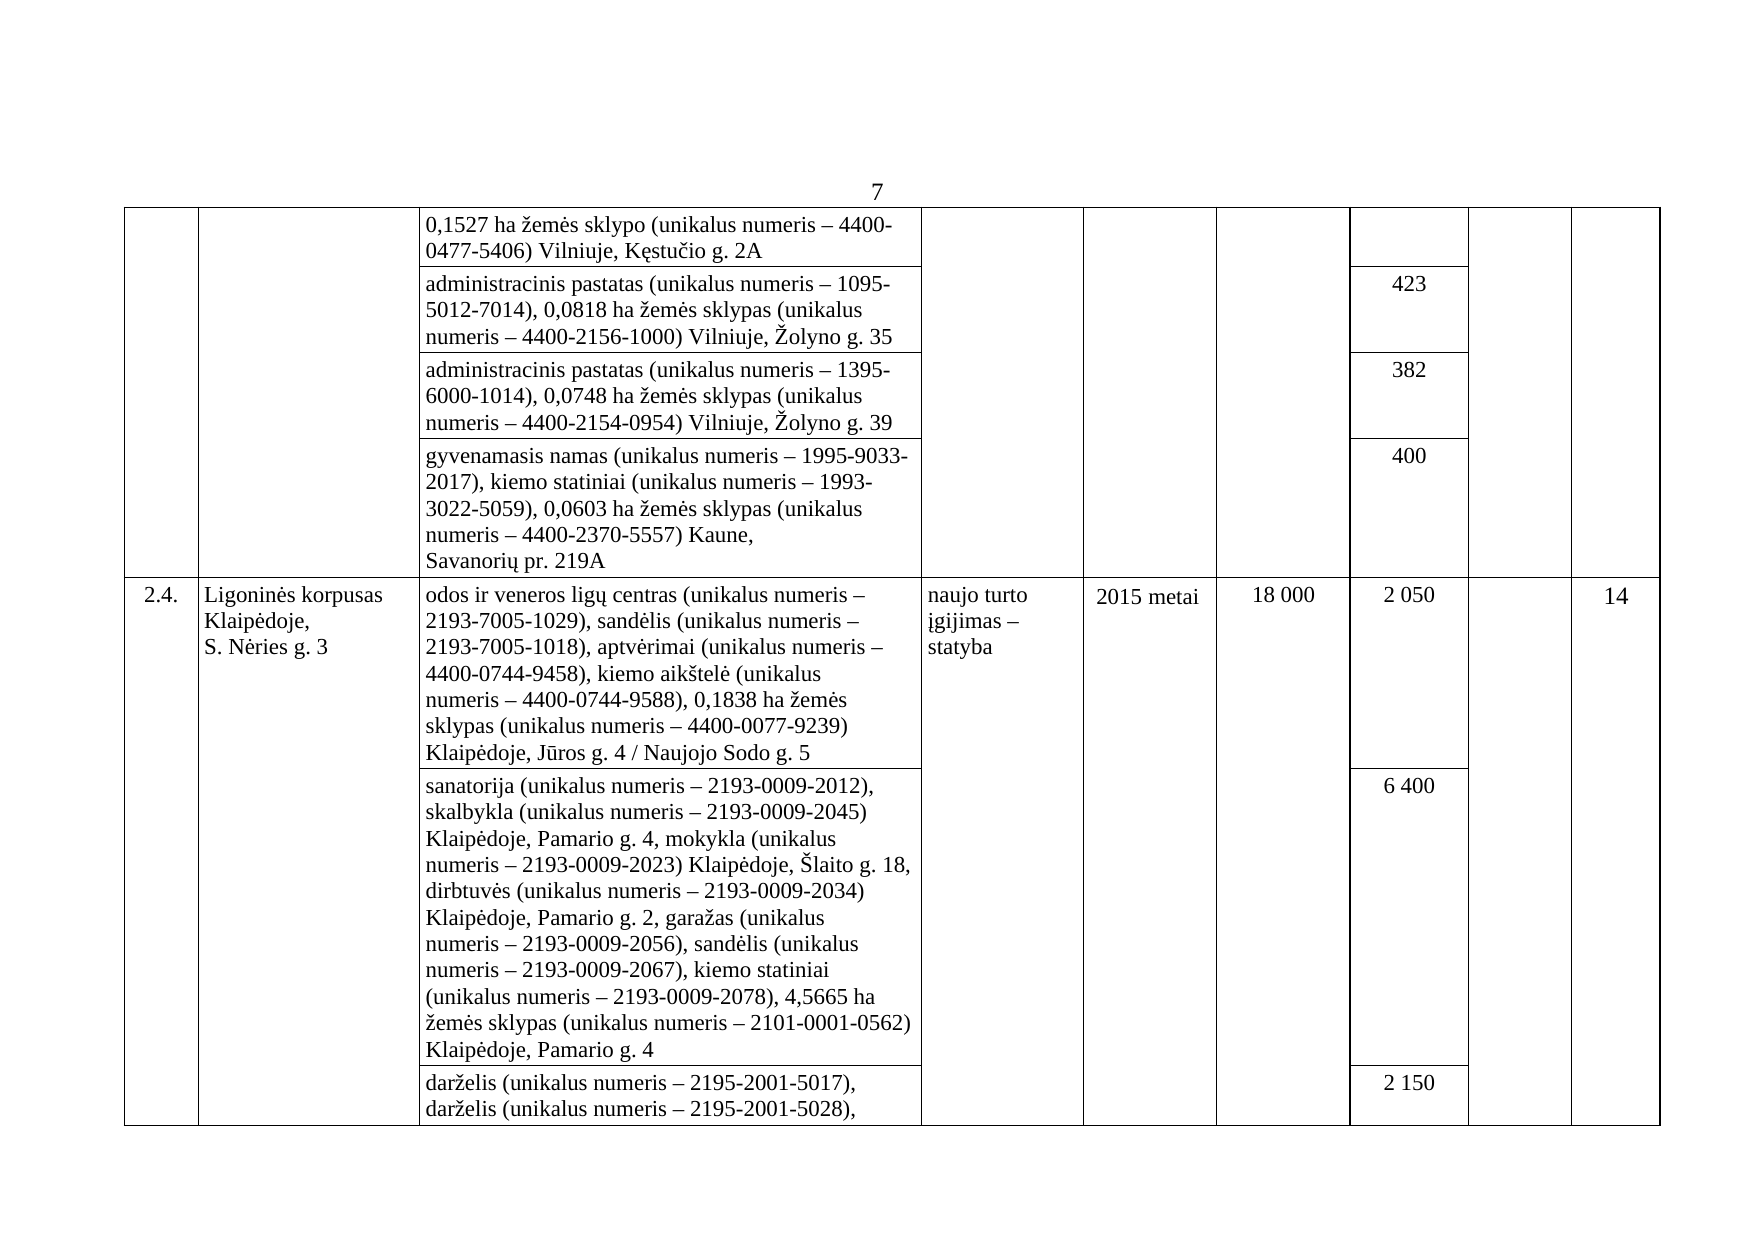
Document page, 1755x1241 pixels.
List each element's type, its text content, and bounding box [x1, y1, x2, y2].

table_cell [922, 208, 1083, 577]
table_cell [1469, 578, 1571, 1124]
table_cell 2015 metai [1084, 578, 1216, 1124]
table_cell 0,1527 ha žemės sklypo (unikalus numeris – 4400-0477-5406) Vilniuje, Kęstučio g. 2A [420, 208, 921, 266]
table_cell sanatorija (unikalus numeris – 2193-0009-2012), skalbykla (unikalus numeris – 2193-0009-2045) Klaipėdoje, Pamario g. 4, mokykla (unikalus numeris – 2193-0009-2023) Klaipėdoje, Šlaito g. 18, dirbtuvės (unikalus numeris – 2193-0009-2034) Klaipėdoje, Pamario g. 2, garažas (unikalus numeris – 2193-0009-2056), sandėlis (unikalus numeris – 2193-0009-2067), kiemo statiniai (unikalus numeris – 2193-0009-2078), 4,5665 ha žemės sklypas (unikalus numeris – 2101-0001-0562) Klaipėdoje, Pamario g. 4 [420, 769, 921, 1065]
table_cell 14 [1572, 578, 1659, 1124]
table_cell 382 [1351, 353, 1468, 438]
table_cell [199, 208, 419, 577]
table_cell gyvenamasis namas (unikalus numeris – 1995-9033-2017), kiemo statiniai (unikalus numeris – 1993-3022-5059), 0,0603 ha žemės sklypas (unikalus numeris – 4400-2370-5557) Kaune, Savanorių pr. 219A [420, 439, 921, 577]
table_cell 2 150 [1351, 1066, 1468, 1124]
table_cell [1084, 208, 1216, 577]
table_cell 423 [1351, 267, 1468, 352]
table_cell darželis (unikalus numeris – 2195-2001-5017), darželis (unikalus numeris – 2195-2001-5028), [420, 1066, 921, 1124]
table_cell [1217, 208, 1349, 577]
table_cell Ligoninės korpusas Klaipėdoje, S. Nėries g. 3 [199, 578, 419, 1124]
table_cell naujo turto įgijimas – statyba [922, 578, 1083, 1124]
table_cell odos ir veneros ligų centras (unikalus numeris – 2193-7005-1029), sandėlis (unikalus numeris – 2193-7005-1018), aptvėrimai (unikalus numeris – 4400-0744-9458), kiemo aikštelė (unikalus numeris – 4400-0744-9588), 0,1838 ha žemės sklypas (unikalus numeris – 4400-0077-9239) Klaipėdoje, Jūros g. 4 / Naujojo Sodo g. 5 [420, 578, 921, 768]
table_cell 18 000 [1217, 578, 1349, 1124]
table_cell 2 050 [1351, 578, 1468, 768]
table_cell administracinis pastatas (unikalus numeris – 1395-6000-1014), 0,0748 ha žemės sklypas (unikalus numeris – 4400-2154-0954) Vilniuje, Žolyno g. 39 [420, 353, 921, 438]
table_cell [1351, 208, 1468, 266]
table_cell [1572, 208, 1659, 577]
table_cell 400 [1351, 439, 1468, 577]
table_cell [125, 208, 198, 577]
table_cell administracinis pastatas (unikalus numeris – 1095-5012-7014), 0,0818 ha žemės sklypas (unikalus numeris – 4400-2156-1000) Vilniuje, Žolyno g. 35 [420, 267, 921, 352]
table_cell [1469, 208, 1571, 577]
table_cell 2.4. [125, 578, 198, 1124]
table_cell 6 400 [1351, 769, 1468, 1065]
